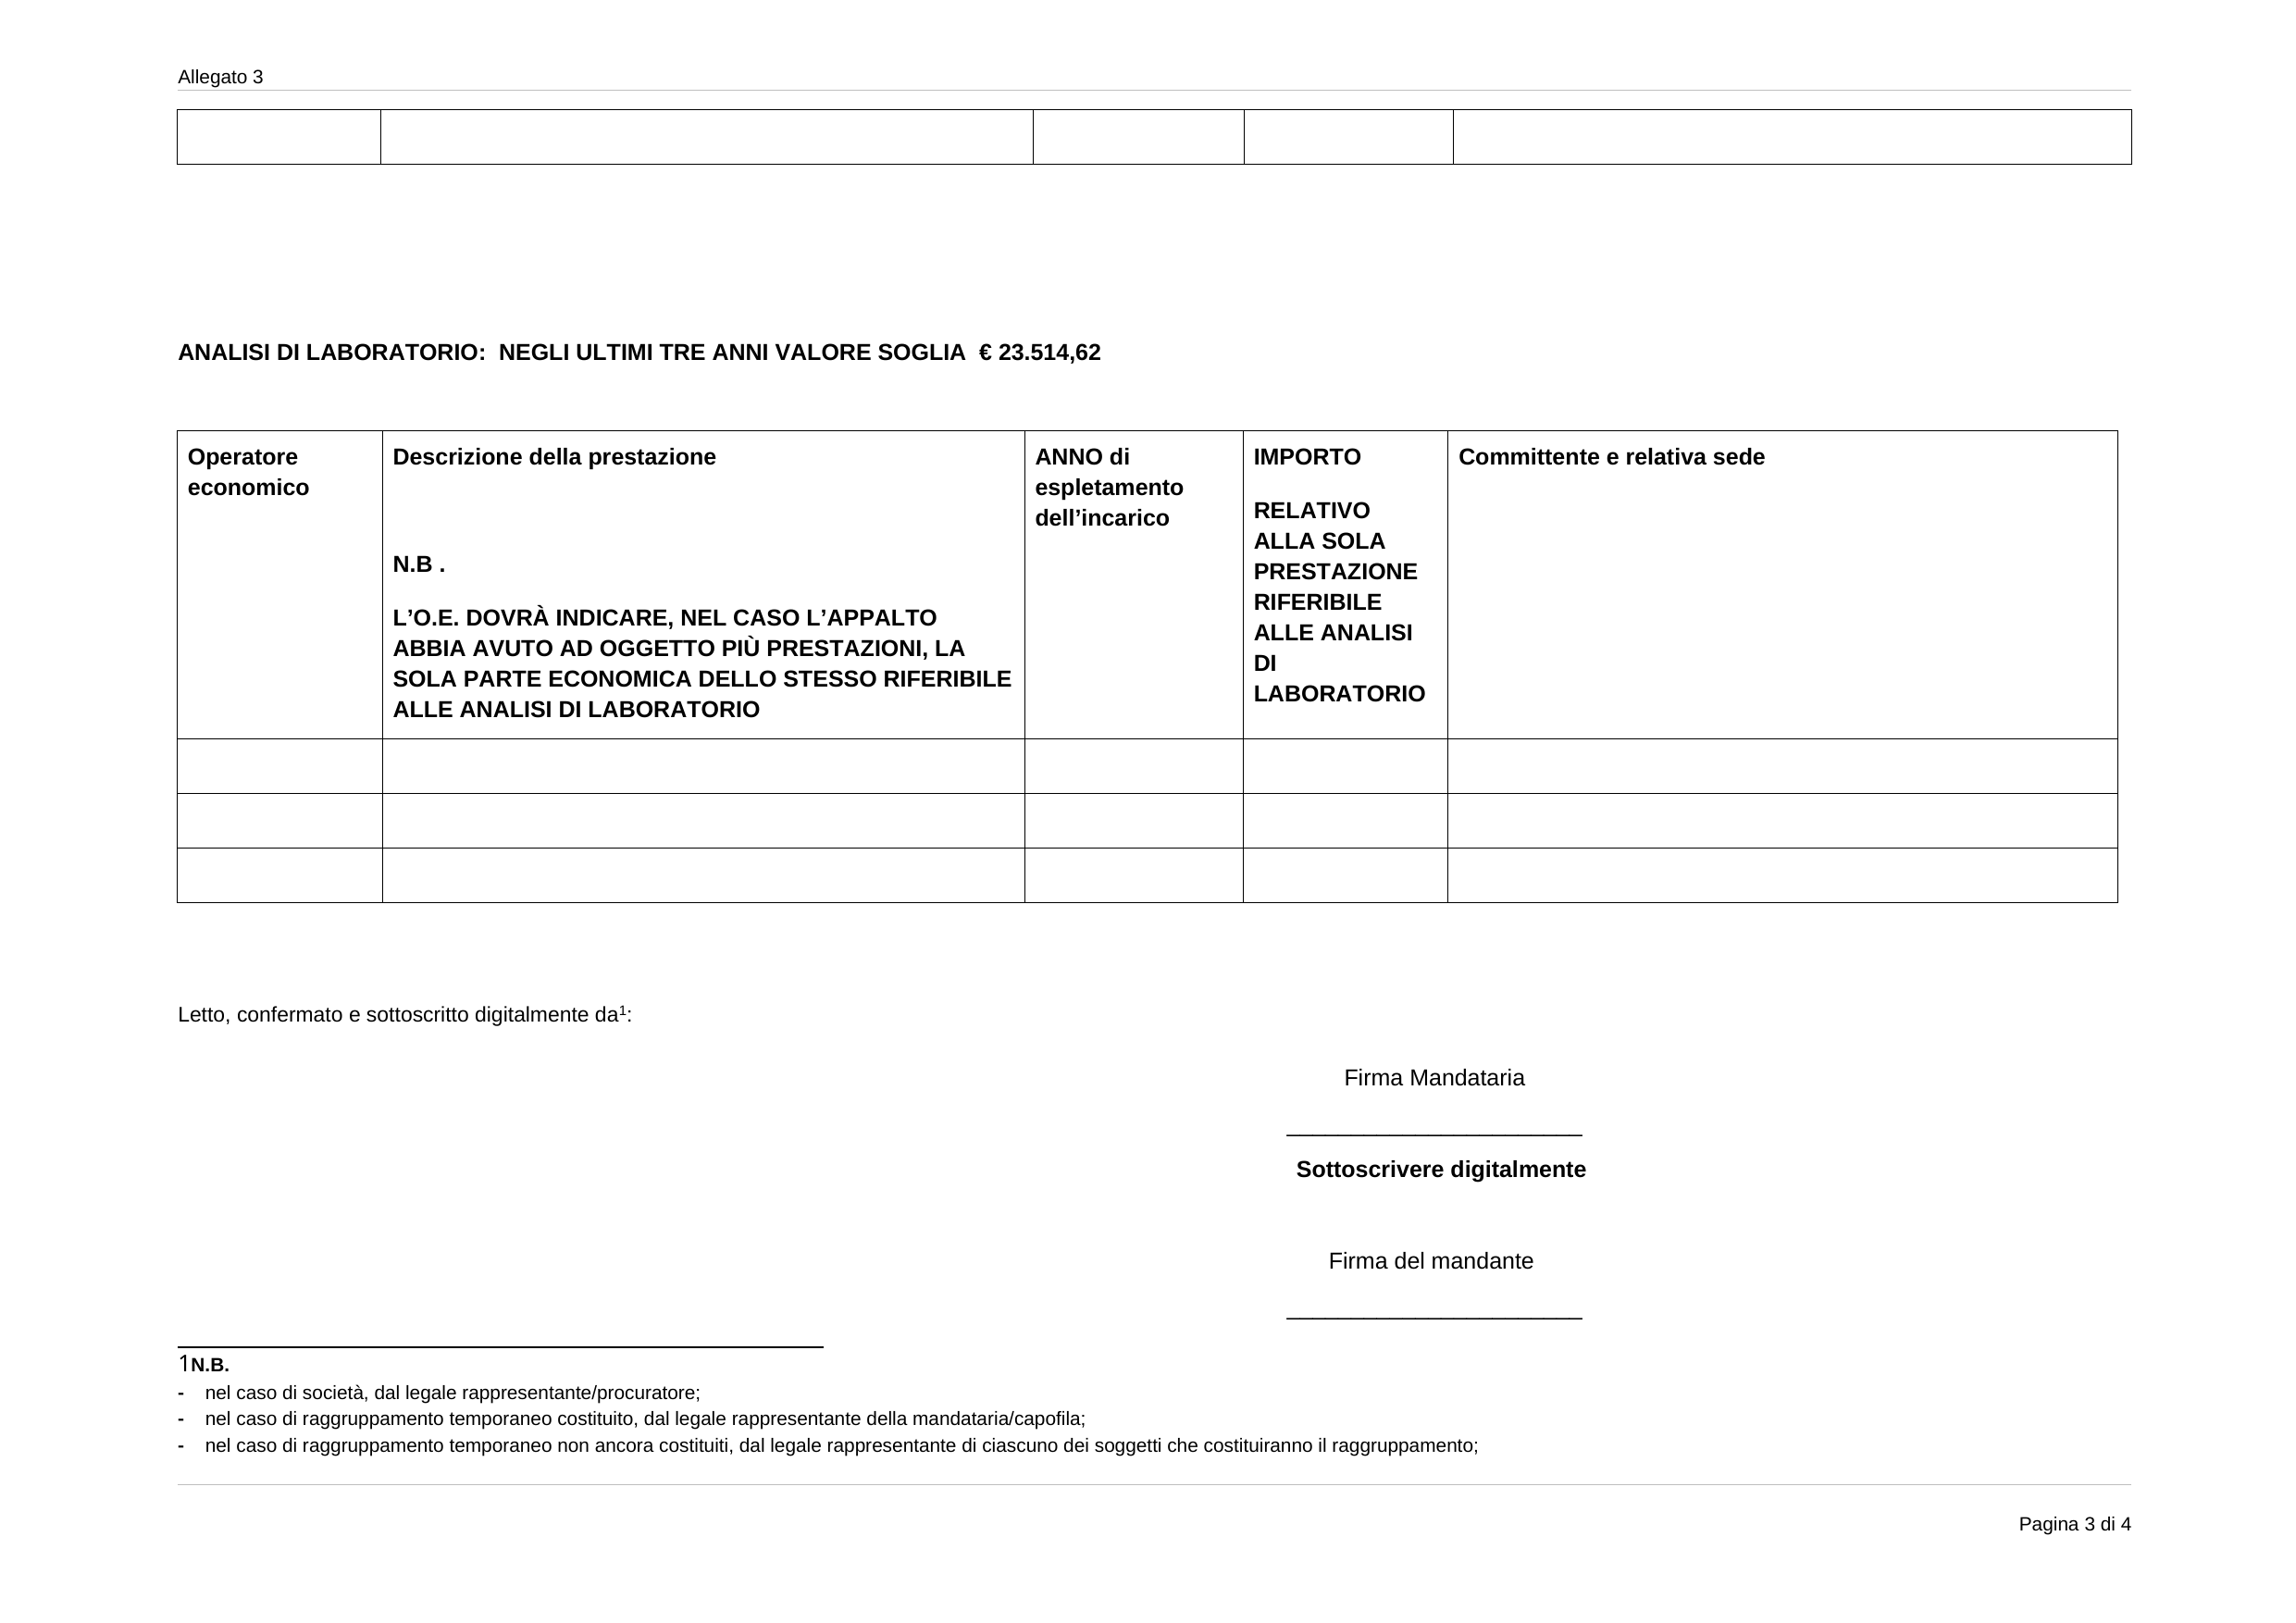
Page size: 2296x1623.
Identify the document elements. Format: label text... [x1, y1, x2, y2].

list nel caso di raggruppamento temporaneo non ancora costituiti, dal legale rappresentante di ciascuno dei soggetti che costituiranno il raggruppamento; [178, 1431, 2131, 1457]
text _______________________ [738, 1109, 2131, 1136]
table_cell [1244, 794, 1447, 848]
text Firma Mandataria [738, 1064, 2131, 1091]
table_header IMPORTO RELATIVO ALLA SOLA PRESTAZIONE RIFERIBILE ALLE ANALISI DI LABORATORIO [1244, 431, 1447, 737]
table_cell [1245, 110, 1453, 164]
table_cell [1025, 739, 1243, 793]
table_cell [383, 739, 1024, 793]
text Letto, confermato e sottoscritto digitalmente da: [178, 1002, 2131, 1026]
table_cell [1244, 739, 1447, 793]
text Sottoscrivere digitalmente [724, 1156, 2131, 1183]
text N.B. [178, 1347, 2131, 1379]
table_cell [383, 794, 1024, 848]
table_header Descrizione della prestazione N.B . L’O.E. DOVRÀ INDICARE, NEL CASO L’APPALTO ABBIA AVUTO AD OGGETTO PIÙ PRESTAZIONI, LA SOLA PARTE ECONOMICA DELLO STESSO RIFERIBILE ALLE ANALISI DI LABORATORIO [383, 431, 1024, 737]
text Firma del mandante [738, 1247, 2131, 1274]
table_cell [178, 794, 382, 848]
list nel caso di raggruppamento temporaneo costituito, dal legale rappresentante della mandataria/capofila; [178, 1405, 2131, 1431]
table_header Operatore economico [178, 431, 382, 737]
table_cell [1244, 849, 1447, 902]
table_cell [1448, 849, 2117, 902]
table_cell [1448, 794, 2117, 848]
text _______________________ [738, 1294, 2131, 1320]
text ANALISI DI LABORATORIO: NEGLI ULTIMI TRE ANNI VALORE SOGLIA € 23.514,62 [178, 339, 2131, 365]
table_cell [1454, 110, 2131, 164]
list nel caso di società, dal legale rappresentante/procuratore; [178, 1379, 2131, 1405]
table_cell [178, 849, 382, 902]
table_cell [178, 739, 382, 793]
table_cell [1025, 849, 1243, 902]
table_cell [1025, 794, 1243, 848]
table_cell [381, 110, 1033, 164]
table_cell [1034, 110, 1244, 164]
table_cell [178, 110, 380, 164]
table_cell [383, 849, 1024, 902]
table_cell [1448, 739, 2117, 793]
table_header Committente e relativa sede [1448, 431, 2117, 737]
table_header ANNO di espletamento dell’incarico [1025, 431, 1243, 737]
